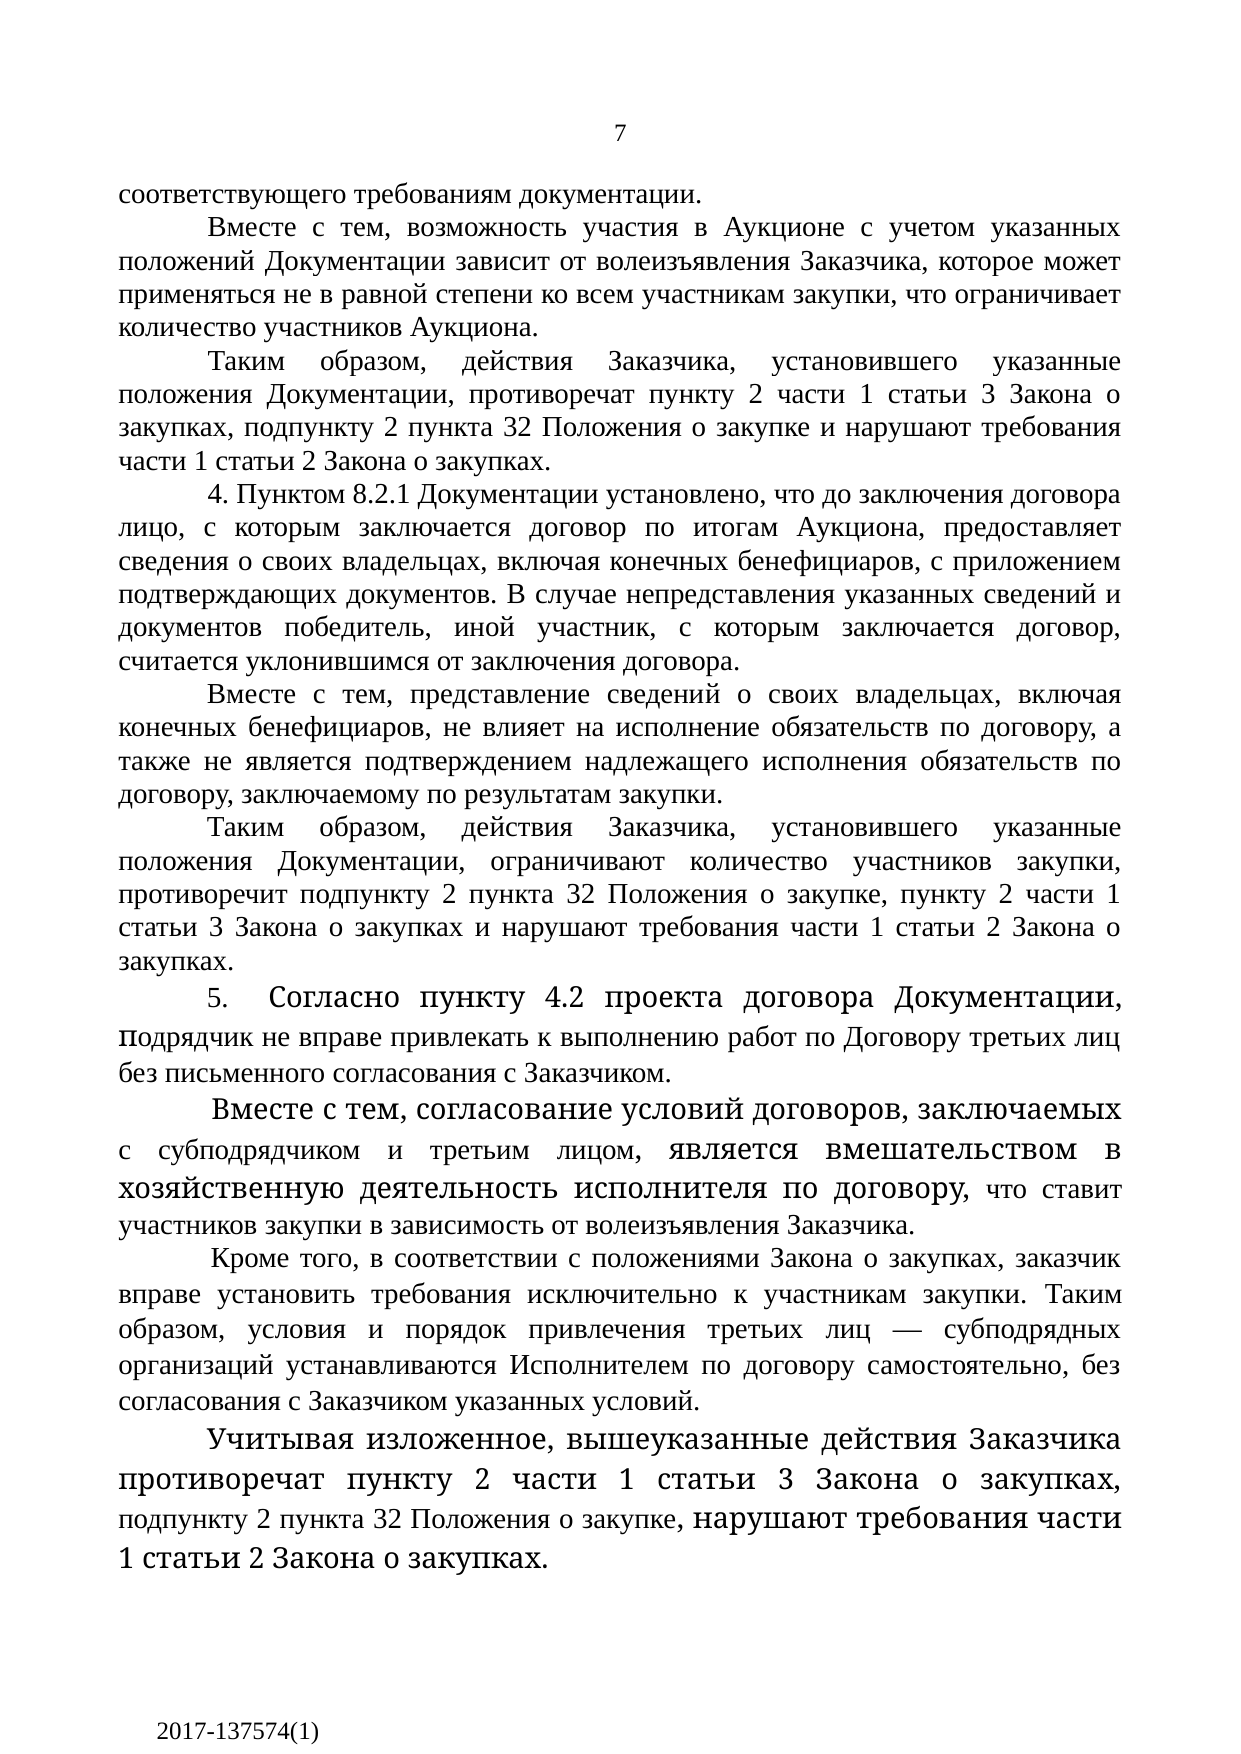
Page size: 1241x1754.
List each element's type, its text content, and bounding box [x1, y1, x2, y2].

text Учитывая изложенное, вышеуказанные действия Заказчика противоречат пункту 2 части 1 статьи 3 Закона о закупках, подпункту 2 пункта 32 Положения о закупке, нарушают требования части 1 статьи 2 Закона о закупках. [118, 1419, 1122, 1577]
list Согласно пункту 4.2 проекта договора Документации, подрядчик не вправе привлекать к выполнению работ по Договору третьих лиц без письменного согласования с Заказчиком. [118, 976, 1122, 1089]
text Таким образом, действия Заказчика, установившего указанные положения Документации, противоречат пункту 2 части 1 статьи 3 Закона о закупках, подпункту 2 пункта 32 Положения о закупке и нарушают требования части 1 статьи 2 Закона о закупках. [118, 343, 1122, 476]
text 4. Пунктом 8.2.1 Документации установлено, что до заключения договора лицо, с которым заключается договор по итогам Аукциона, предоставляет сведения о своих владельцах, включая конечных бенефициаров, с приложением подтверждающих документов. В случае непредставления указанных сведений и документов победитель, иной участник, с которым заключается договор, считается уклонившимся от заключения договора. [118, 476, 1122, 676]
text Вместе с тем, согласование условий договоров, заключаемых с субподрядчиком и третьим лицом, является вмешательством в хозяйственную деятельность исполнителя по договору, что ставит участников закупки в зависимость от волеизъявления Заказчика. [118, 1089, 1122, 1241]
text Таким образом, действия Заказчика, установившего указанные положения Документации, ограничивают количество участников закупки, противоречит подпункту 2 пункта 32 Положения о закупке, пункту 2 части 1 статьи 3 Закона о закупках и нарушают требования части 1 статьи 2 Закона о закупках. [118, 810, 1122, 976]
text Вместе с тем, представление сведений о своих владельцах, включая конечных бенефициаров, не влияет на исполнение обязательств по договору, а также не является подтверждением надлежащего исполнения обязательств по договору, заключаемому по результатам закупки. [118, 676, 1122, 810]
text Вместе с тем, возможность участия в Аукционе с учетом указанных положений Документации зависит от волеизъявления Заказчика, которое может применяться не в равной степени ко всем участникам закупки, что ограничивает количество участников Аукциона. [118, 210, 1122, 343]
text соответствующего требованиям документации. [118, 176, 1122, 210]
text Кроме того, в соответствии с положениями Закона о закупках, заказчик вправе установить требования исключительно к участникам закупки. Таким образом, условия и порядок привлечения третьих лиц — субподрядных организаций устанавливаются Исполнителем по договору самостоятельно, без согласования с Заказчиком указанных условий. [118, 1241, 1122, 1416]
